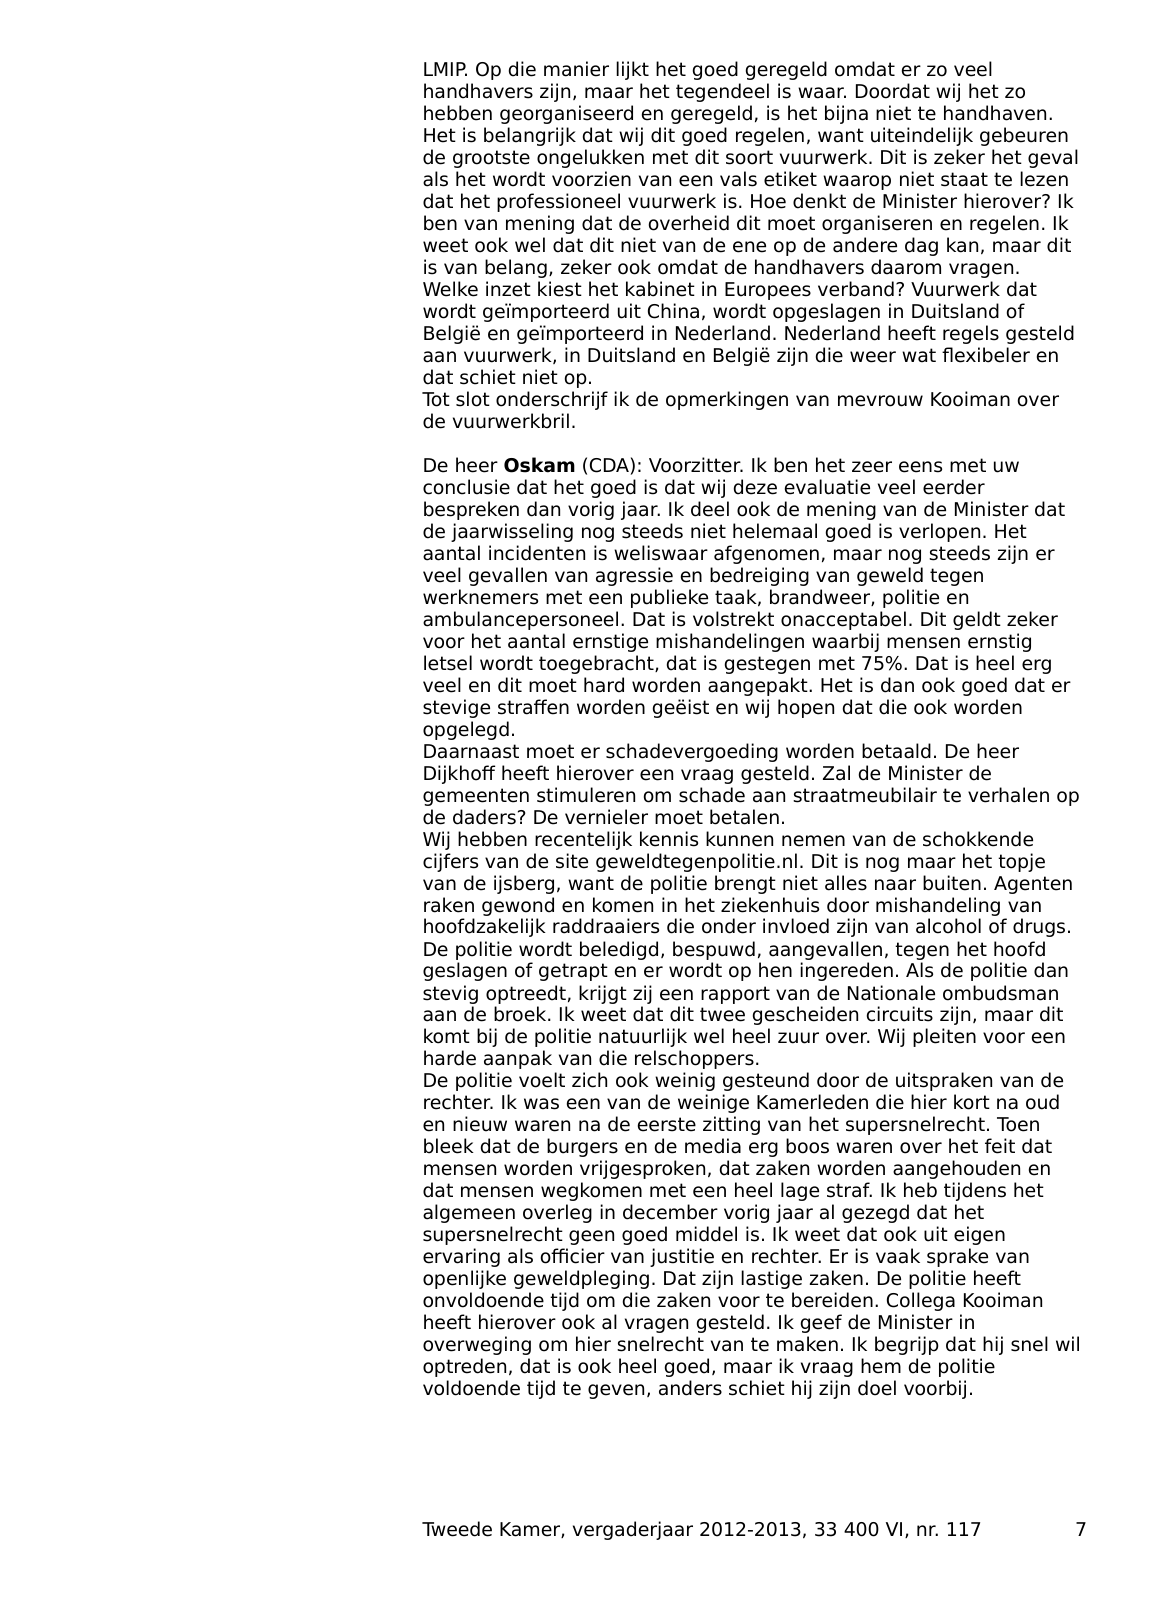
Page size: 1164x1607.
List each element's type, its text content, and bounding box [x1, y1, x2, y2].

text De politie voelt zich ook weinig gesteund door de uitspraken van de rechter. Ik was een van de weinige Kamerleden die hier kort na oud en nieuw waren na de eerste zitting van het supersnelrecht. Toen bleek dat de burgers en de media erg boos waren over het feit dat mensen worden vrijgesproken, dat zaken worden aangehouden en dat mensen wegkomen met een heel lage straf. Ik heb tijdens het algemeen overleg in december vorig jaar al gezegd dat het supersnelrecht geen goed middel is. Ik weet dat ook uit eigen ervaring als officier van justitie en rechter. Er is vaak sprake van openlijke geweldpleging. Dat zijn lastige zaken. De politie heeft onvoldoende tijd om die zaken voor te bereiden. Collega Kooiman heeft hierover ook al vragen gesteld. Ik geef de Minister in overweging om hier snelrecht van te maken. Ik begrijp dat hij snel wil optreden, dat is ook heel goed, maar ik vraag hem de politie voldoende tijd te geven, anders schiet hij zijn doel voorbij. [422, 1070, 1087, 1400]
text De heer Oskam (CDA): Voorzitter. Ik ben het zeer eens met uw conclusie dat het goed is dat wij deze evaluatie veel eerder bespreken dan vorig jaar. Ik deel ook de mening van de Minister dat de jaarwisseling nog steeds niet helemaal goed is verlopen. Het aantal incidenten is weliswaar afgenomen, maar nog steeds zijn er veel gevallen van agressie en bedreiging van geweld tegen werknemers met een publieke taak, brandweer, politie en ambulancepersoneel. Dat is volstrekt onacceptabel. Dit geldt zeker voor het aantal ernstige mishandelingen waarbij mensen ernstig letsel wordt toegebracht, dat is gestegen met 75%. Dat is heel erg veel en dit moet hard worden aangepakt. Het is dan ook goed dat er stevige straffen worden geëist en wij hopen dat die ook worden opgelegd. [422, 455, 1087, 741]
text Wij hebben recentelijk kennis kunnen nemen van de schokkende cijfers van de site geweldtegenpolitie.nl. Dit is nog maar het topje van de ijsberg, want de politie brengt niet alles naar buiten. Agenten raken gewond en komen in het ziekenhuis door mishandeling van hoofdzakelijk raddraaiers die onder invloed zijn van alcohol of drugs. De politie wordt beledigd, bespuwd, aangevallen, tegen het hoofd geslagen of getrapt en er wordt op hen ingereden. Als de politie dan stevig optreedt, krijgt zij een rapport van de Nationale ombudsman aan de broek. Ik weet dat dit twee gescheiden circuits zijn, maar dit komt bij de politie natuurlijk wel heel zuur over. Wij pleiten voor een harde aanpak van die relschoppers. [422, 828, 1087, 1070]
text Daarnaast moet er schadevergoeding worden betaald. De heer Dijkhoff heeft hierover een vraag gesteld. Zal de Minister de gemeenten stimuleren om schade aan straatmeubilair te verhalen op de daders? De vernieler moet betalen. [422, 741, 1087, 828]
text LMIP. Op die manier lijkt het goed geregeld omdat er zo veel handhavers zijn, maar het tegendeel is waar. Doordat wij het zo hebben georganiseerd en geregeld, is het bijna niet te handhaven. [422, 59, 1087, 125]
text Tot slot onderschrijf ik de opmerkingen van mevrouw Kooiman over de vuurwerkbril. [422, 389, 1087, 433]
text Het is belangrijk dat wij dit goed regelen, want uiteindelijk gebeuren de grootste ongelukken met dit soort vuurwerk. Dit is zeker het geval als het wordt voorzien van een vals etiket waarop niet staat te lezen dat het professioneel vuurwerk is. Hoe denkt de Minister hierover? Ik ben van mening dat de overheid dit moet organiseren en regelen. Ik weet ook wel dat dit niet van de ene op de andere dag kan, maar dit is van belang, zeker ook omdat de handhavers daarom vragen. [422, 125, 1087, 279]
text Welke inzet kiest het kabinet in Europees verband? Vuurwerk dat wordt geïmporteerd uit China, wordt opgeslagen in Duitsland of België en geïmporteerd in Nederland. Nederland heeft regels gesteld aan vuurwerk, in Duitsland en België zijn die weer wat flexibeler en dat schiet niet op. [422, 279, 1087, 389]
